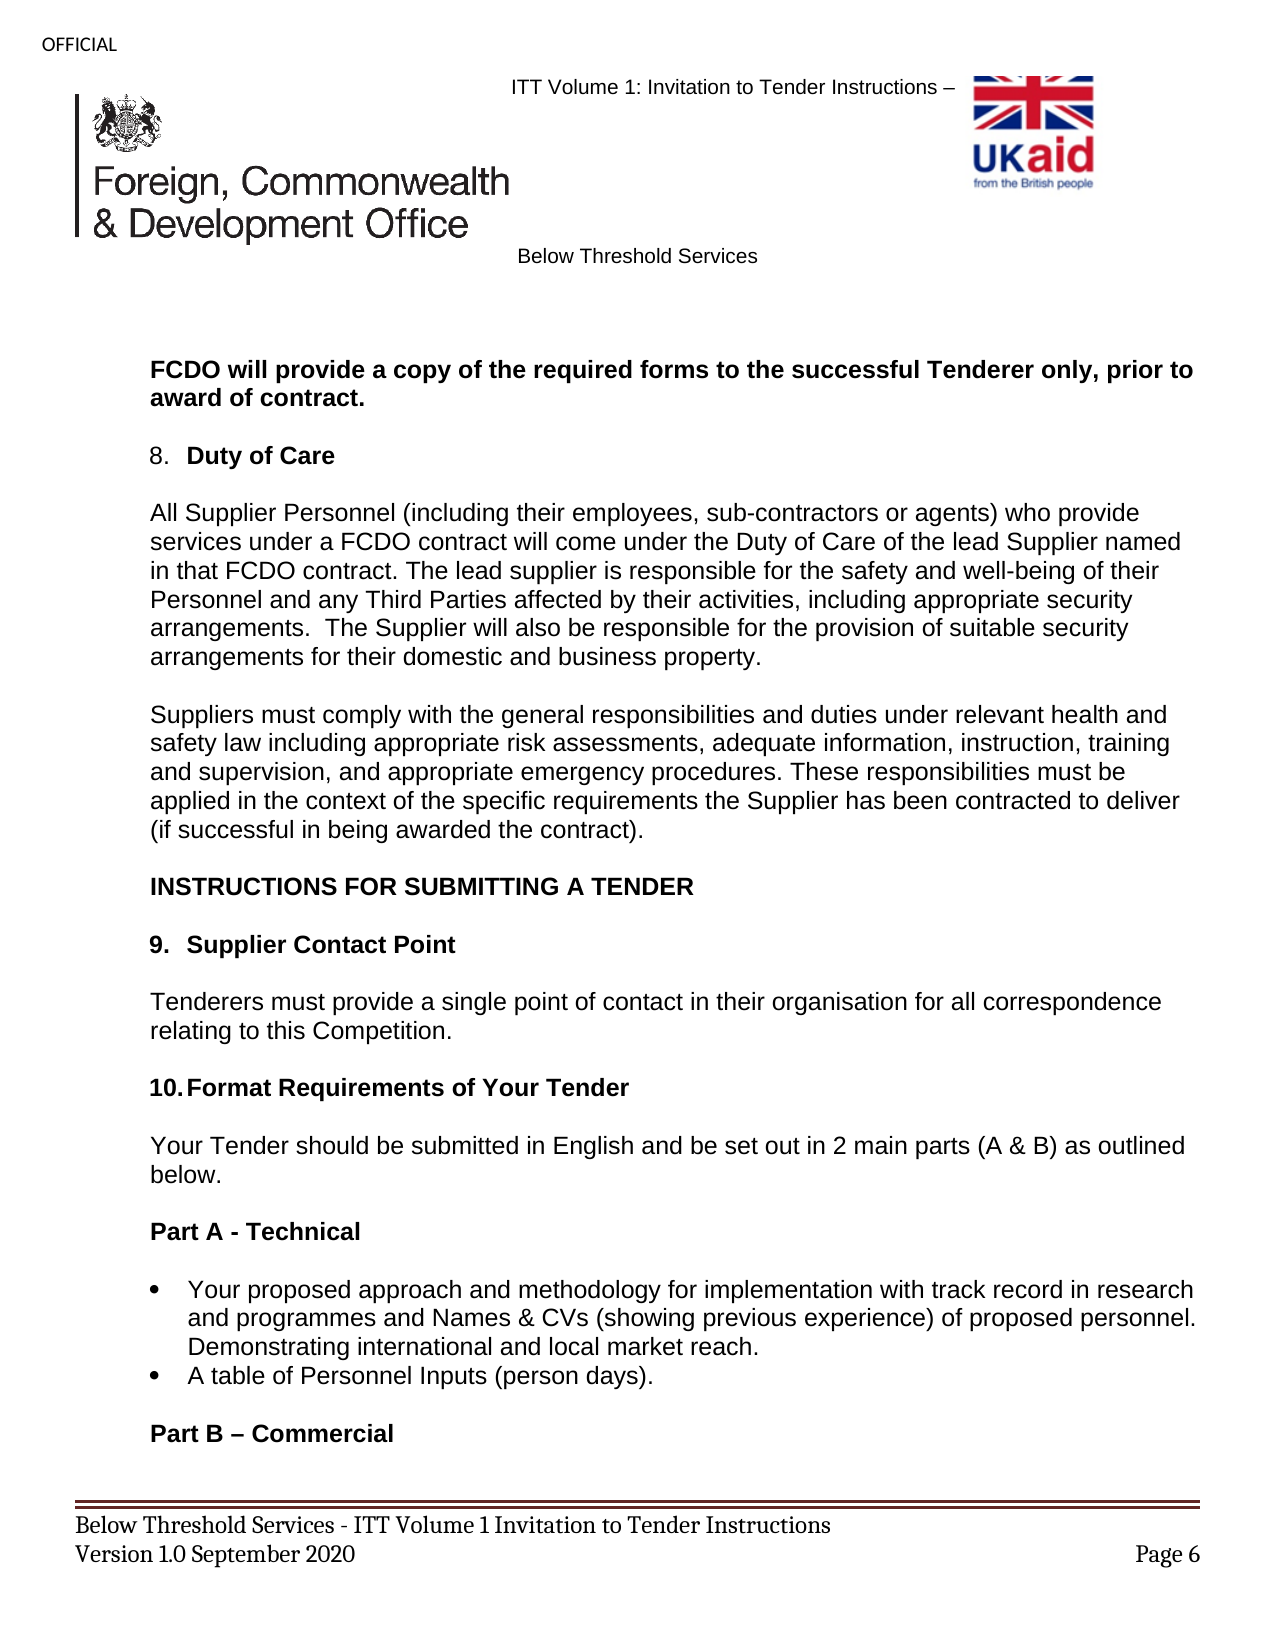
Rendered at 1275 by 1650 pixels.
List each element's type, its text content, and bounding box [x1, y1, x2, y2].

list Duty of Care [149, 441, 1200, 469]
text Part B – Commercial [75, 1418, 1200, 1447]
text Suppliers must comply with the general responsibilities and duties under relevant health and safety law including appropriate risk assessments, adequate information, instruction, training and supervision, and appropriate emergency procedures. These responsibilities must be applied in the context of the specific requirements the Supplier has been contracted to deliver (if successful in being awarded the contract). [150, 699, 1200, 843]
list A table of Personnel Inputs (person days). [150, 1361, 1200, 1390]
text FCDO will provide a copy of the required forms to the successful Tenderer only, prior to award of contract. [150, 354, 1200, 412]
text INSTRUCTIONS FOR SUBMITTING A TENDER [75, 872, 1200, 901]
list Format Requirements of Your Tender [149, 1073, 1200, 1102]
list Your proposed approach and methodology for implementation with track record in research and programmes and Names & CVs (showing previous experience) of proposed personnel. Demonstrating international and local market reach. [150, 1274, 1200, 1361]
list Supplier Contact Point [149, 929, 1200, 958]
text All Supplier Personnel (including their employees, sub-contractors or agents) who provide services under a FCDO contract will come under the Duty of Care of the lead Supplier named in that FCDO contract. The lead supplier is responsible for the safety and well-being of their Personnel and any Third Parties affected by their activities, including appropriate security arrangements. The Supplier will also be responsible for the provision of suitable security arrangements for their domestic and business property. [150, 498, 1200, 671]
text Tenderers must provide a single point of contact in their organisation for all correspondence relating to this Competition. [150, 987, 1200, 1044]
text Part A - Technical [150, 1217, 1200, 1246]
text Your Tender should be submitted in English and be set out in 2 main parts (A & B) as outlined below. [150, 1131, 1200, 1188]
